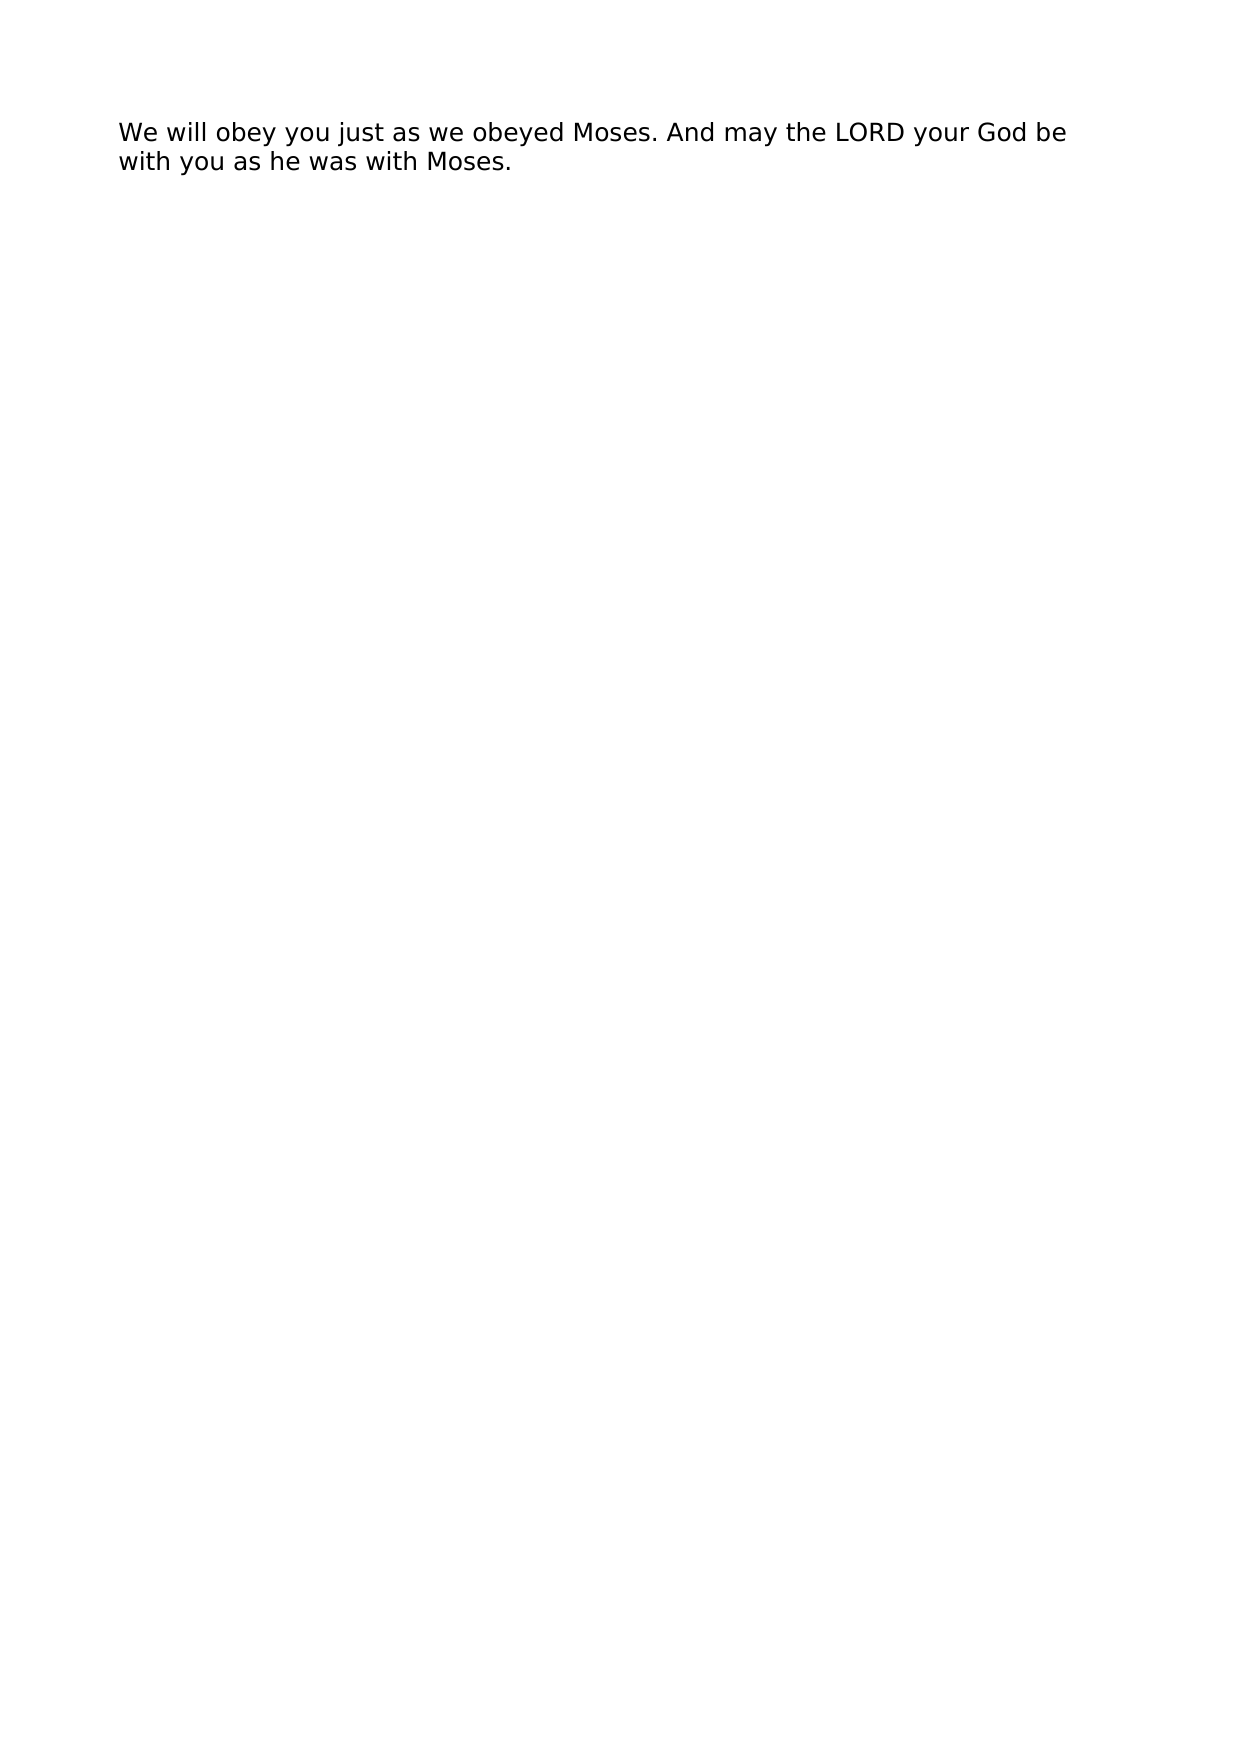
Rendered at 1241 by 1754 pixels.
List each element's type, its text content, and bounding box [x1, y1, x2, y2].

text We will obey you just as we obeyed Moses. And may the LORD your God be with you as he was with Moses. [118, 118, 1122, 176]
